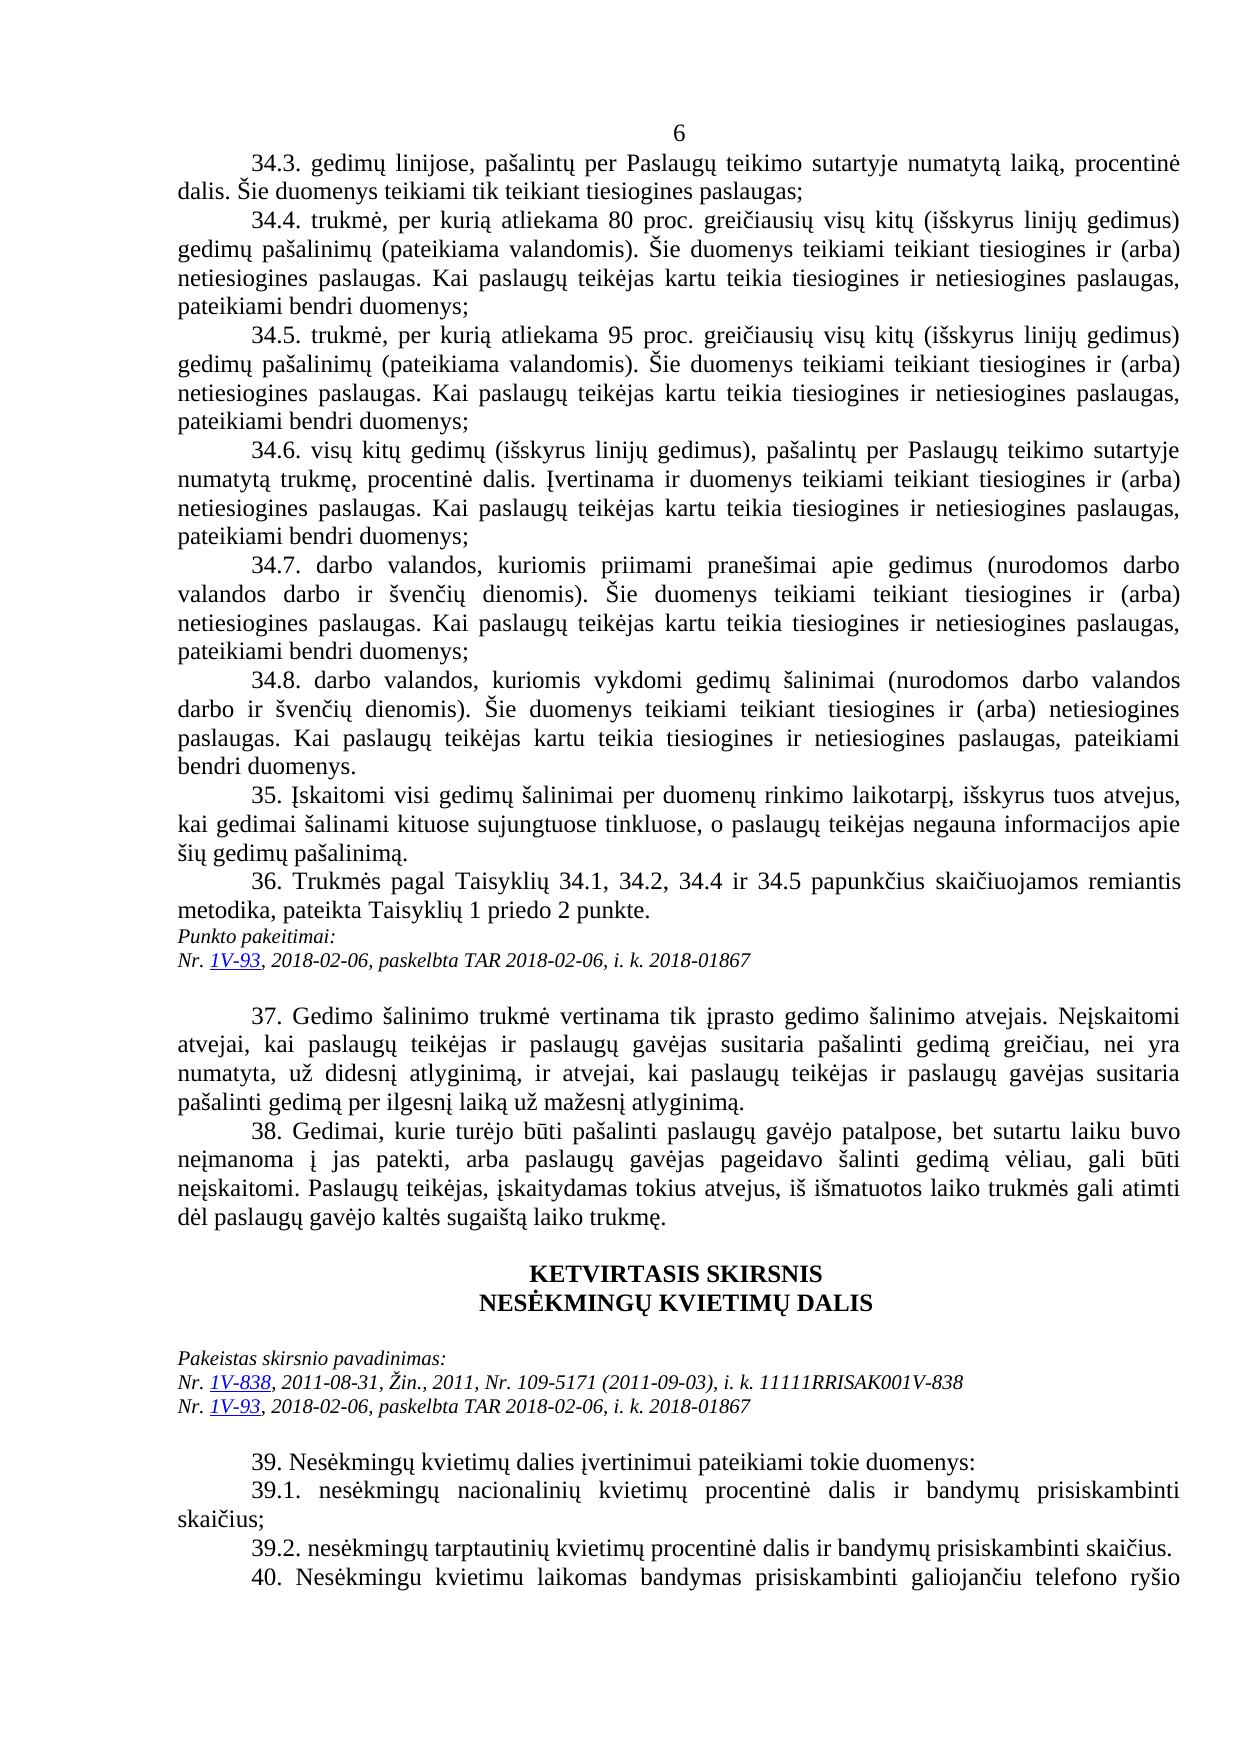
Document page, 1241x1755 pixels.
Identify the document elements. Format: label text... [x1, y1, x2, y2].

text 35. Įskaitomi visi gedimų šalinimai per duomenų rinkimo laikotarpį, išskyrus tuos atvejus, kai gedimai šalinami kituose sujungtuose tinkluose, o paslaugų teikėjas negauna informacijos apie šių gedimų pašalinimą. [177, 780, 1181, 866]
text 37. Gedimo šalinimo trukmė vertinama tik įprasto gedimo šalinimo atvejais. Neįskaitomi atvejai, kai paslaugų teikėjas ir paslaugų gavėjas susitaria pašalinti gedimą greičiau, nei yra numatyta, už didesnį atlyginimą, ir atvejai, kai paslaugų teikėjas ir paslaugų gavėjas susitaria pašalinti gedimą per ilgesnį laiką už mažesnį atlyginimą. [177, 1001, 1181, 1116]
text 39.2. nesėkmingų tarptautinių kvietimų procentinė dalis ir bandymų prisiskambinti skaičius. [177, 1533, 1181, 1562]
text Nr. 1V-93, 2018-02-06, paskelbta TAR 2018-02-06, i. k. 2018-01867 [177, 1394, 1181, 1418]
text Nr. 1V-93, 2018-02-06, paskelbta TAR 2018-02-06, i. k. 2018-01867 [177, 948, 1181, 972]
text 34.7. darbo valandos, kuriomis priimami pranešimai apie gedimus (nurodomos darbo valandos darbo ir švenčių dienomis). Šie duomenys teikiami teikiant tiesiogines ir (arba) netiesiogines paslaugas. Kai paslaugų teikėjas kartu teikia tiesiogines ir netiesiogines paslaugas, pateikiami bendri duomenys; [177, 550, 1181, 665]
text KETVIRTASIS SKIRSNIS NESĖKMINGŲ KVIETIMŲ DALIS [177, 1259, 1181, 1317]
text 40. Nesėkmingu kvietimu laikomas bandymas prisiskambinti galiojančiu telefono ryšio [177, 1562, 1181, 1590]
text 34.5. trukmė, per kurią atliekama 95 proc. greičiausių visų kitų (išskyrus linijų gedimus) gedimų pašalinimų (pateikiama valandomis). Šie duomenys teikiami teikiant tiesiogines ir (arba) netiesiogines paslaugas. Kai paslaugų teikėjas kartu teikia tiesiogines ir netiesiogines paslaugas, pateikiami bendri duomenys; [177, 320, 1181, 435]
text 34.8. darbo valandos, kuriomis vykdomi gedimų šalinimai (nurodomos darbo valandos darbo ir švenčių dienomis). Šie duomenys teikiami teikiant tiesiogines ir (arba) netiesiogines paslaugas. Kai paslaugų teikėjas kartu teikia tiesiogines ir netiesiogines paslaugas, pateikiami bendri duomenys. [177, 665, 1181, 780]
text 34.3. gedimų linijose, pašalintų per Paslaugų teikimo sutartyje numatytą laiką, procentinė dalis. Šie duomenys teikiami tik teikiant tiesiogines paslaugas; [177, 148, 1181, 205]
text 38. Gedimai, kurie turėjo būti pašalinti paslaugų gavėjo patalpose, bet sutartu laiku buvo neįmanoma į jas patekti, arba paslaugų gavėjas pageidavo šalinti gedimą vėliau, gali būti neįskaitomi. Paslaugų teikėjas, įskaitydamas tokius atvejus, iš išmatuotos laiko trukmės gali atimti dėl paslaugų gavėjo kaltės sugaištą laiko trukmę. [177, 1116, 1181, 1231]
text 39. Nesėkmingų kvietimų dalies įvertinimui pateikiami tokie duomenys: [177, 1447, 1181, 1475]
text Pakeistas skirsnio pavadinimas: [177, 1346, 1181, 1370]
text 39.1. nesėkmingų nacionalinių kvietimų procentinė dalis ir bandymų prisiskambinti skaičius; [177, 1475, 1181, 1533]
text Nr. 1V-838, 2011-08-31, Žin., 2011, Nr. 109-5171 (2011-09-03), i. k. 11111RRISAK001V-838 [177, 1370, 1181, 1394]
text 36. Trukmės pagal Taisyklių 34.1, 34.2, 34.4 ir 34.5 papunkčius skaičiuojamos remiantis metodika, pateikta Taisyklių 1 priedo 2 punkte. [177, 866, 1181, 924]
text 34.4. trukmė, per kurią atliekama 80 proc. greičiausių visų kitų (išskyrus linijų gedimus) gedimų pašalinimų (pateikiama valandomis). Šie duomenys teikiami teikiant tiesiogines ir (arba) netiesiogines paslaugas. Kai paslaugų teikėjas kartu teikia tiesiogines ir netiesiogines paslaugas, pateikiami bendri duomenys; [177, 205, 1181, 320]
text Punkto pakeitimai: [177, 924, 1181, 948]
text 34.6. visų kitų gedimų (išskyrus linijų gedimus), pašalintų per Paslaugų teikimo sutartyje numatytą trukmę, procentinė dalis. Įvertinama ir duomenys teikiami teikiant tiesiogines ir (arba) netiesiogines paslaugas. Kai paslaugų teikėjas kartu teikia tiesiogines ir netiesiogines paslaugas, pateikiami bendri duomenys; [177, 435, 1181, 550]
